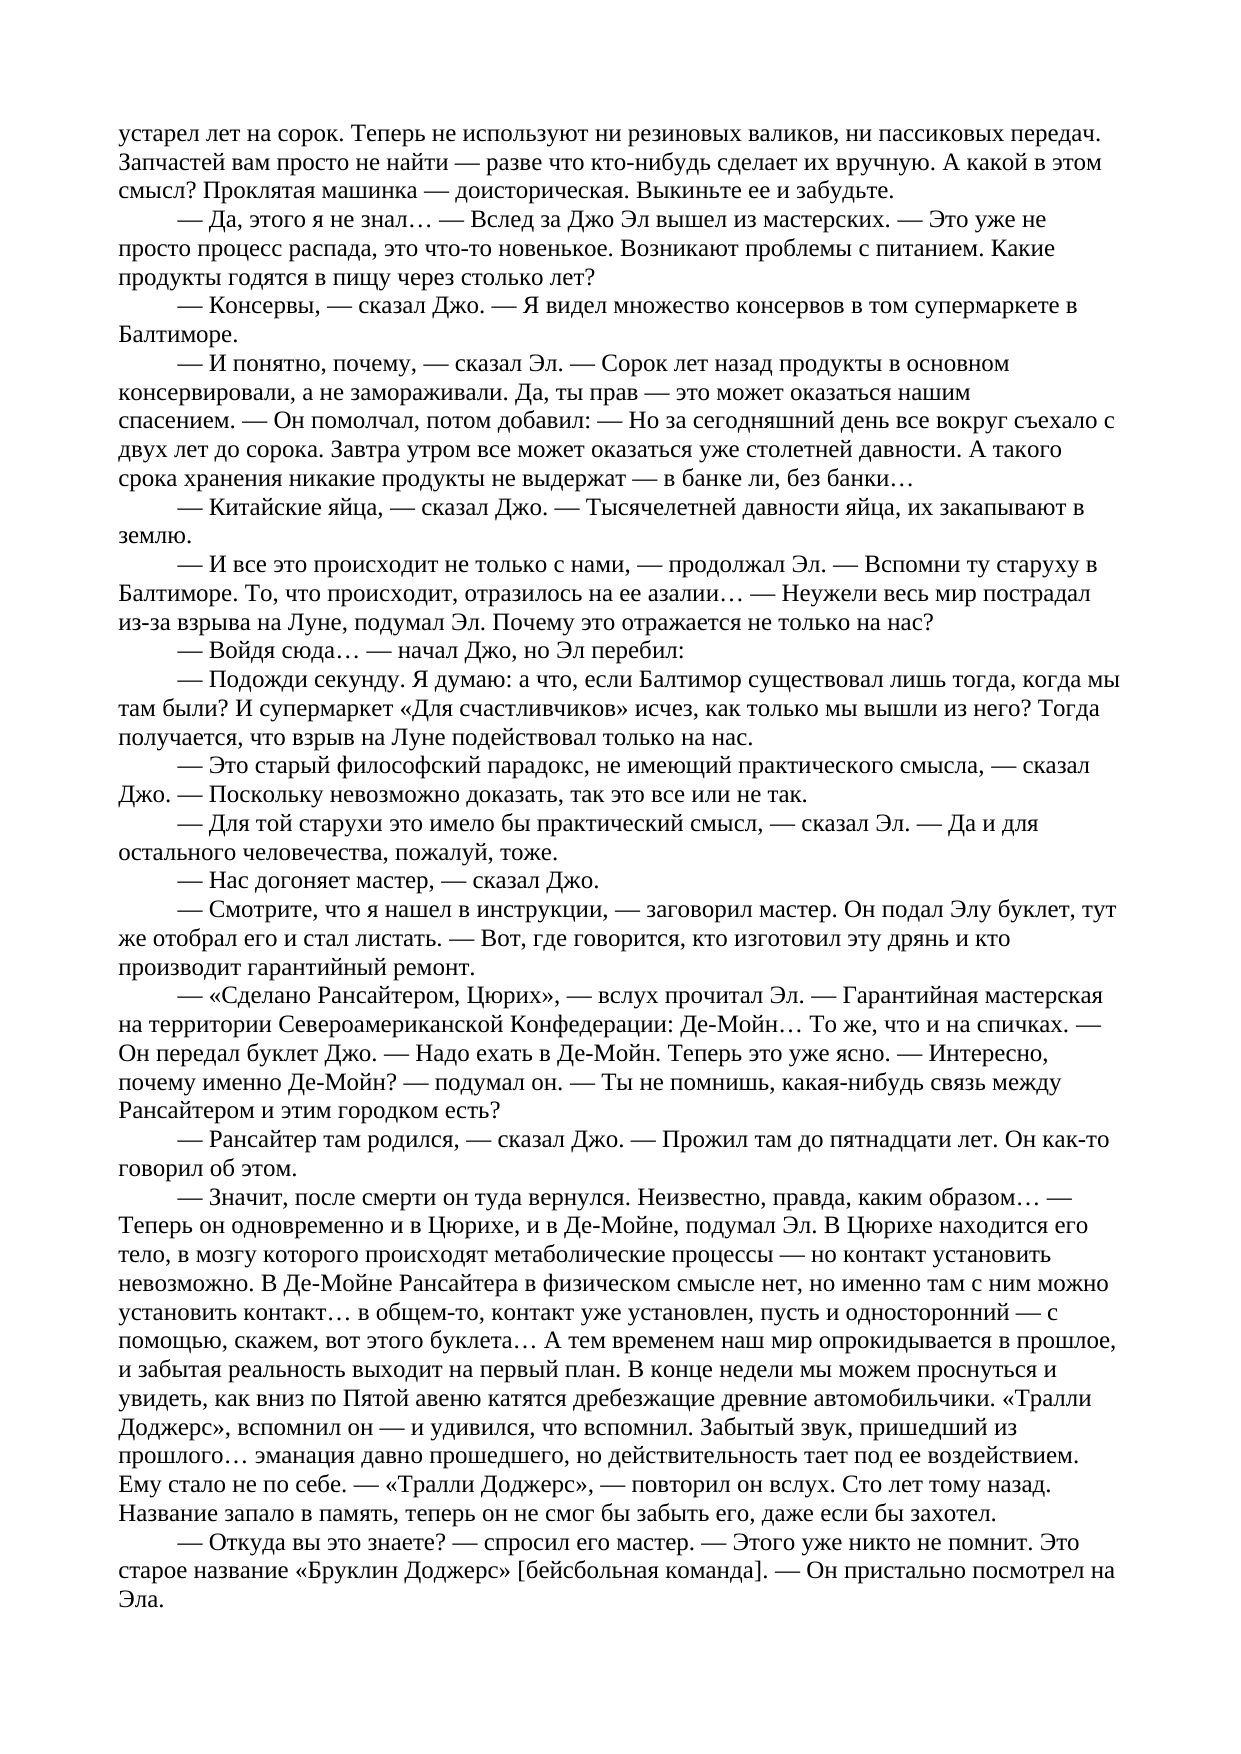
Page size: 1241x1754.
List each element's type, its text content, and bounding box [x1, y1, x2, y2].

text — Смотрите, что я нашел в инструкции, — заговорил мастер. Он подал Элу буклет, тут же отобрал его и стал листать. — Вот, где говорится, кто изготовил эту дрянь и кто производит гарантийный ремонт. [118, 894, 1122, 981]
text — Откуда вы это знаете? — спросил его мастер. — Этого уже никто не помнит. Это старое название «Бруклин Доджерс» [бейсбольная команда]. — Он пристально посмотрел на Эла. [118, 1527, 1122, 1613]
text — Для той старухи это имело бы практический смысл, — сказал Эл. — Да и для остального человечества, пожалуй, тоже. [118, 808, 1122, 866]
text устарел лет на сорок. Теперь не используют ни резиновых валиков, ни пассиковых передач. Запчастей вам просто не найти — разве что кто-нибудь сделает их вручную. А какой в этом смысл? Проклятая машинка — доисторическая. Выкиньте ее и забудьте. [118, 118, 1122, 204]
text — Значит, после смерти он туда вернулся. Неизвестно, правда, каким образом… — Теперь он одновременно и в Цюрихе, и в Де-Мойне, подумал Эл. В Цюрихе находится его тело, в мозгу которого происходят метаболические процессы — но контакт установить невозможно. В Де-Мойне Рансайтера в физическом смысле нет, но именно там с ним можно установить контакт… в общем-то, контакт уже установлен, пусть и односторонний — с помощью, скажем, вот этого буклета… А тем временем наш мир опрокидывается в прошлое, и забытая реальность выходит на первый план. В конце недели мы можем проснуться и увидеть, как вниз по Пятой авеню катятся дребезжащие древние автомобильчики. «Тралли Доджерс», вспомнил он — и удивился, что вспомнил. Забытый звук, пришедший из прошлого… эманация давно прошедшего, но действительность тает под ее воздействием. Ему стало не по себе. — «Тралли Доджерс», — повторил он вслух. Сто лет тому назад. Название запало в память, теперь он не смог бы забыть его, даже если бы захотел. [118, 1182, 1122, 1527]
text — Подожди секунду. Я думаю: а что, если Балтимор существовал лишь тогда, когда мы там были? И супермаркет «Для счастливчиков» исчез, как только мы вышли из него? Тогда получается, что взрыв на Луне подействовал только на нас. [118, 664, 1122, 751]
text — Да, этого я не знал… — Вслед за Джо Эл вышел из мастерских. — Это уже не просто процесс распада, это что-то новенькое. Возникают проблемы с питанием. Какие продукты годятся в пищу через столько лет? [118, 204, 1122, 291]
text — Рансайтер там родился, — сказал Джо. — Прожил там до пятнадцати лет. Он как-то говорил об этом. [118, 1124, 1122, 1182]
text — Это старый философский парадокс, не имеющий практического смысла, — сказал Джо. — Поскольку невозможно доказать, так это все или не так. [118, 751, 1122, 808]
text — И все это происходит не только с нами, — продолжал Эл. — Вспомни ту старуху в Балтиморе. То, что происходит, отразилось на ее азалии… — Неужели весь мир пострадал из-за взрыва на Луне, подумал Эл. Почему это отражается не только на нас? [118, 549, 1122, 636]
text — Нас догоняет мастер, — сказал Джо. [118, 866, 1122, 894]
text — Консервы, — сказал Джо. — Я видел множество консервов в том супермаркете в Балтиморе. [118, 291, 1122, 348]
text — Китайские яйца, — сказал Джо. — Тысячелетней давности яйца, их закапывают в землю. [118, 492, 1122, 549]
text — Войдя сюда… — начал Джо, но Эл перебил: [118, 636, 1122, 664]
text — И понятно, почему, — сказал Эл. — Сорок лет назад продукты в основном консервировали, а не замораживали. Да, ты прав — это может оказаться нашим спасением. — Он помолчал, потом добавил: — Но за сегодняшний день все вокруг съехало с двух лет до сорока. Завтра утром все может оказаться уже столетней давности. А такого срока хранения никакие продукты не выдержат — в банке ли, без банки… [118, 348, 1122, 492]
text — «Сделано Рансайтером, Цюрих», — вслух прочитал Эл. — Гарантийная мастерская на территории Североамериканской Конфедерации: Де-Мойн… То же, что и на спичках. — Он передал буклет Джо. — Надо ехать в Де-Мойн. Теперь это уже ясно. — Интересно, почему именно Де-Мойн? — подумал он. — Ты не помнишь, какая-нибудь связь между Рансайтером и этим городком есть? [118, 981, 1122, 1124]
